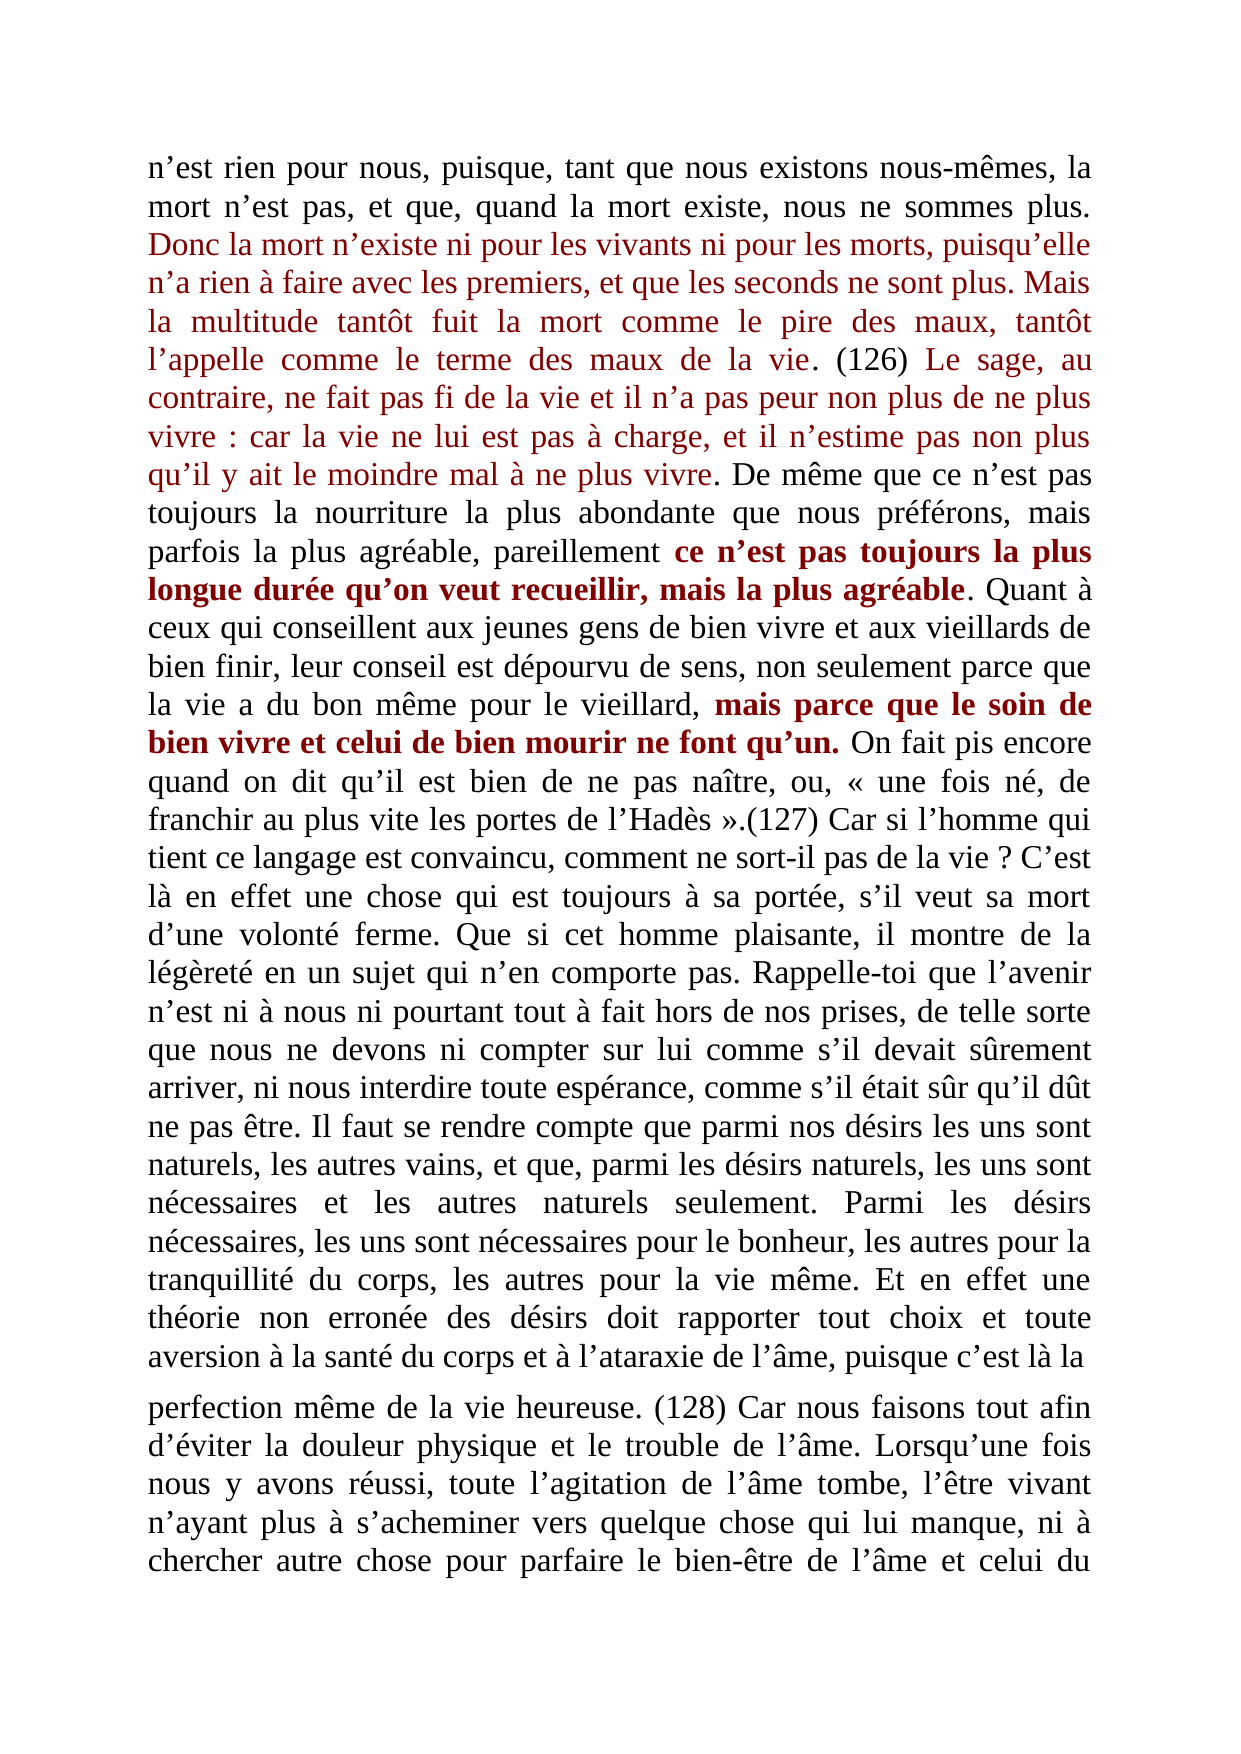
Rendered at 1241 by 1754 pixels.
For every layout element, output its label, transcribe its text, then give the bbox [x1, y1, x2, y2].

text n’est rien pour nous, puisque, tant que nous existons nous-mêmes, la mort n’est pas, et que, quand la mort existe, nous ne sommes plus. Donc la mort n’existe ni pour les vivants ni pour les morts, puisqu’elle n’a rien à faire avec les premiers, et que les seconds ne sont plus. Mais la multitude tantôt fuit la mort comme le pire des maux, tantôt l’appelle comme le terme des maux de la vie. (126) Le sage, au contraire, ne fait pas fi de la vie et il n’a pas peur non plus de ne plus vivre : car la vie ne lui est pas à charge, et il n’estime pas non plus qu’il y ait le moindre mal à ne plus vivre. De même que ce n’est pas toujours la nourriture la plus abondante que nous préférons, mais parfois la plus agréable, pareillement ce n’est pas toujours la plus longue durée qu’on veut recueillir, mais la plus agréable. Quant à ceux qui conseillent aux jeunes gens de bien vivre et aux vieillards de bien finir, leur conseil est dépourvu de sens, non seulement parce que la vie a du bon même pour le vieillard, mais parce que le soin de bien vivre et celui de bien mourir ne font qu’un. On fait pis encore quand on dit qu’il est bien de ne pas naître, ou, « une fois né, de franchir au plus vite les portes de l’Hadès ».(127) Car si l’homme qui tient ce langage est convaincu, comment ne sort-il pas de la vie ? C’est là en effet une chose qui est toujours à sa portée, s’il veut sa mort d’une volonté ferme. Que si cet homme plaisante, il montre de la légèreté en un sujet qui n’en comporte pas. Rappelle-toi que l’avenir n’est ni à nous ni pourtant tout à fait hors de nos prises, de telle sorte que nous ne devons ni compter sur lui comme s’il devait sûrement arriver, ni nous interdire toute espérance, comme s’il était sûr qu’il dût ne pas être. Il faut se rendre compte que parmi nos désirs les uns sont naturels, les autres vains, et que, parmi les désirs naturels, les uns sont nécessaires et les autres naturels seulement. Parmi les désirs nécessaires, les uns sont nécessaires pour le bonheur, les autres pour la tranquillité du corps, les autres pour la vie même. Et en effet une théorie non erronée des désirs doit rapporter tout choix et toute aversion à la santé du corps et à l’ataraxie de l’âme, puisque c’est là la [148, 148, 1092, 1374]
text perfection même de la vie heureuse. (128) Car nous faisons tout afin d’éviter la douleur physique et le trouble de l’âme. Lorsqu’une fois nous y avons réussi, toute l’agitation de l’âme tombe, l’être vivant n’ayant plus à s’acheminer vers quelque chose qui lui manque, ni à chercher autre chose pour parfaire le bien-être de l’âme et celui du [148, 1387, 1092, 1578]
